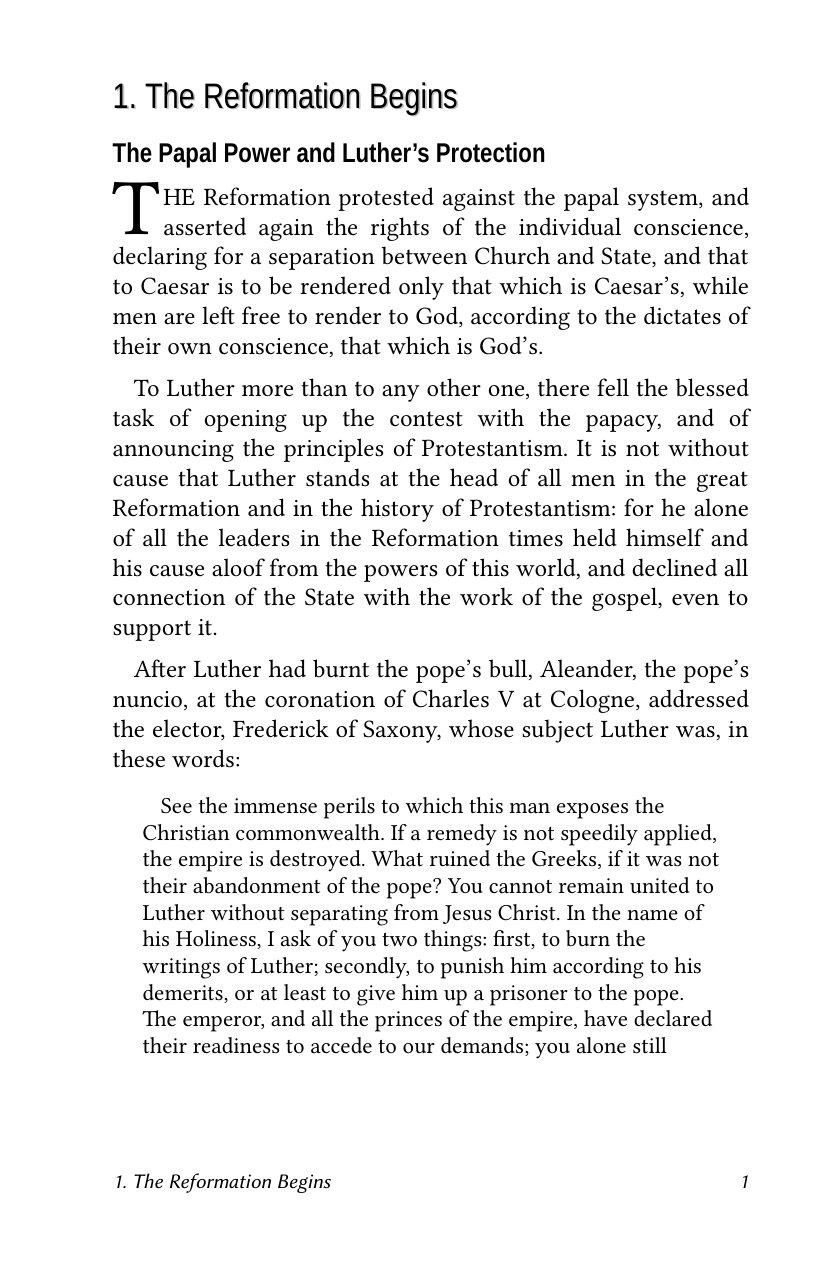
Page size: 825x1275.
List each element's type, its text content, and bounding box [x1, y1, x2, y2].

text THE Reformation protested against the papal system, and asserted again the rights of the individual conscience, declaring for a separation between Church and State, and that to Caesar is to be rendered only that which is Caesar’s, while men are left free to render to God, according to the dictates of their own conscience, that which is God’s. [112, 183, 750, 361]
title The Reformation Begins [112, 75, 750, 116]
text To Luther more than to any other one, there fell the blessed task of opening up the contest with the papacy, and of announcing the principles of Protestantism. It is not without cause that Luther stands at the head of all men in the great Reformation and in the history of Protestantism: for he alone of all the leaders in the Reformation times held himself and his cause aloof from the powers of this world, and declined all connection of the State with the work of the gospel, even to support it. [112, 374, 750, 642]
text After Luther had burnt the pope’s bull, Aleander, the pope’s nuncio, at the coronation of Charles V at Cologne, addressed the elector, Frederick of Saxony, whose subject Luther was, in these words: [112, 655, 750, 773]
subtitle The Papal Power and Luther’s Protection [112, 137, 750, 168]
text See the immense perils to which this man exposes the Christian commonwealth. If a remedy is not speedily applied, the empire is destroyed. What ruined the Greeks, if it was not their abandonment of the pope? You cannot remain united to Luther without separating from Jesus Christ. In the name of his Holiness, I ask of you two things: first, to burn the writings of Luther; secondly, to punish him according to his demerits, or at least to give him up a prisoner to the pope. The emperor, and all the princes of the empire, have declared their readiness to accede to our demands; you alone still hesitate. [142, 793, 720, 1059]
